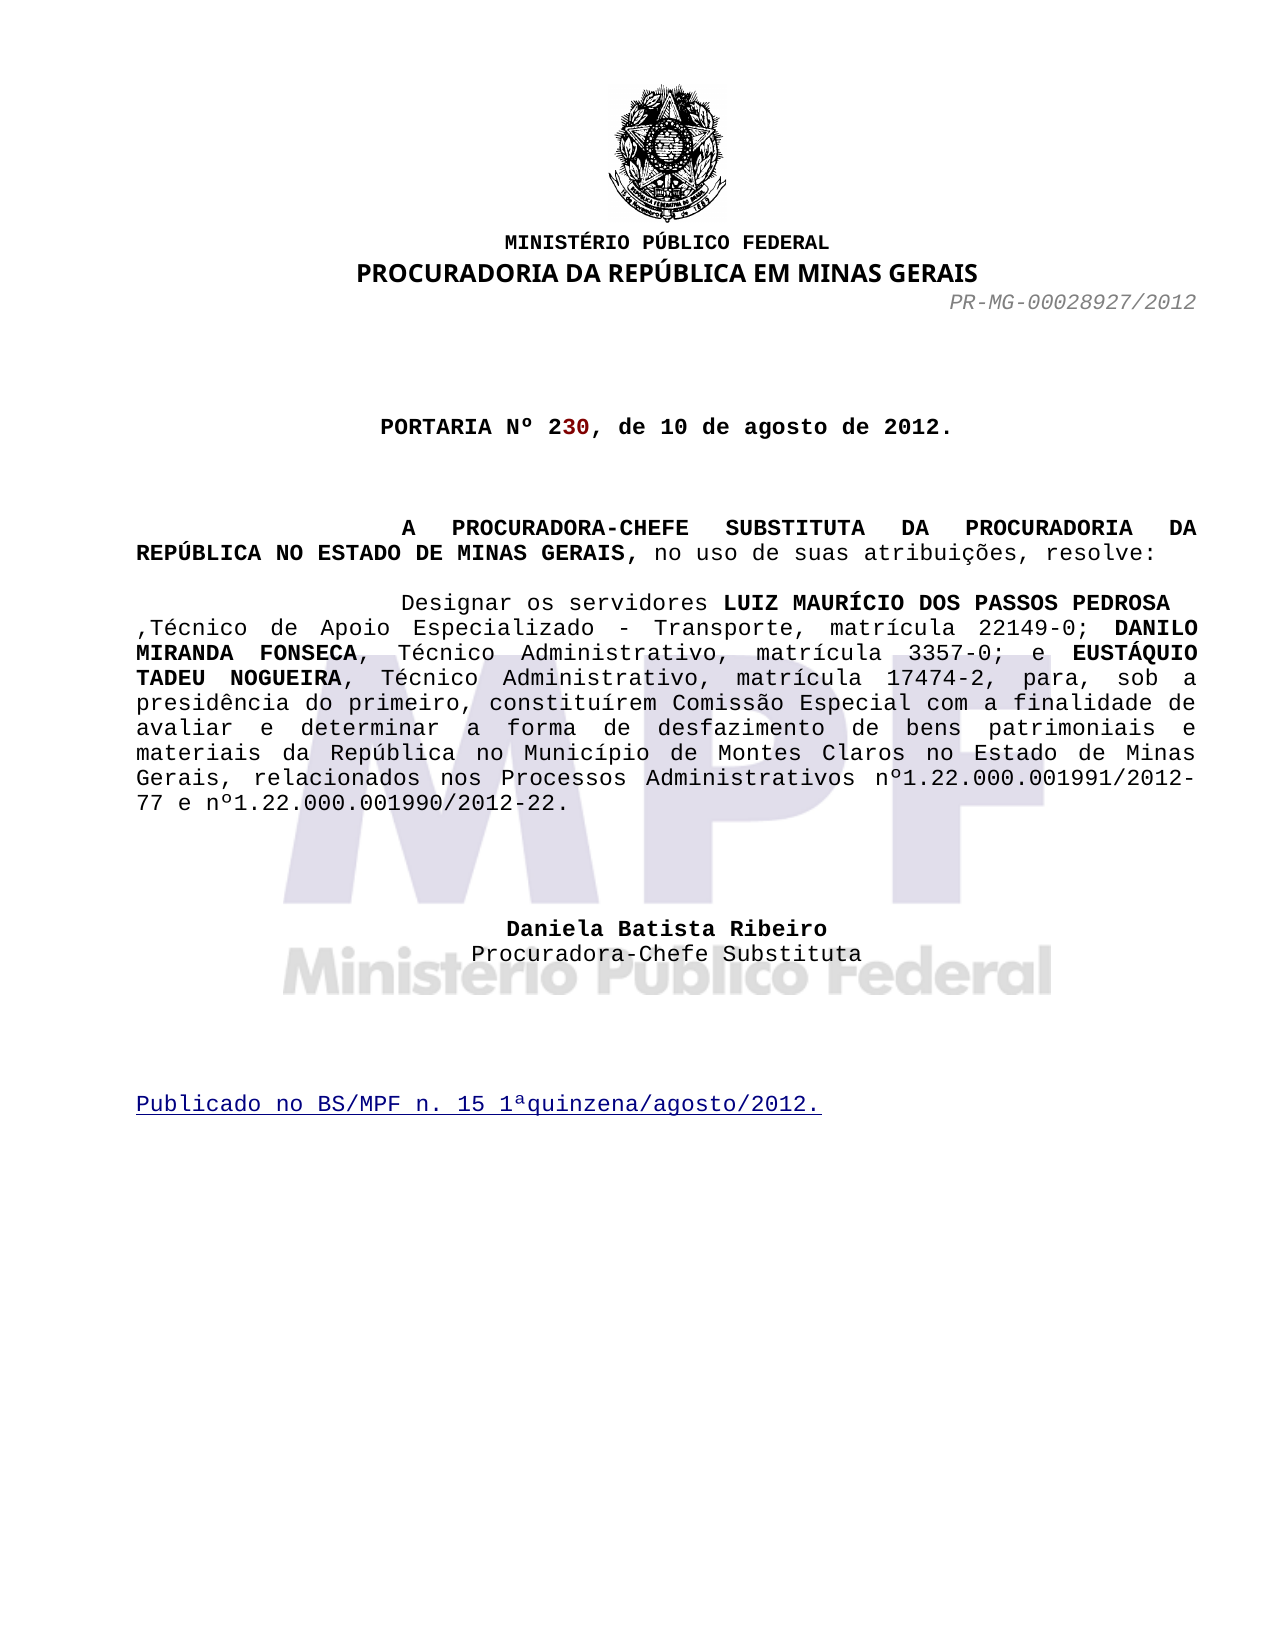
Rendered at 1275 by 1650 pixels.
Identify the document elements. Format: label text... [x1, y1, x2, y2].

text Publicado no BS/MPF n. 15 1ªquinzena/agosto/2012. [136, 1092, 1198, 1117]
picture [283, 967, 1051, 995]
picture [283, 816, 1051, 917]
text Procuradora-Chefe Substituta [136, 942, 1198, 967]
text Designar os servidores LUIZ MAURÍCIO DOS PASSOS PEDROSA [136, 591, 1198, 616]
text A PROCURADORA-CHEFE SUBSTITUTA DA PROCURADORIA DA REPÚBLICA NO ESTADO DE MINAS GERAIS, no uso de suas atribuições, resolve: [136, 516, 1198, 566]
text PR-MG-00028927/2012 [136, 289, 1198, 314]
text ,Técnico de Apoio Especializado - Transporte, matrícula 22149-0; DANILO MIRANDA FONSECA, Técnico Administrativo, matrícula 3357-0; e EUSTÁQUIO TADEU NOGUEIRA, Técnico Administrativo, matrícula 17474-2, para, sob a presidência do primeiro, constituírem Comissão Especial com a finalidade de avaliar e determinar a forma de desfazimento de bens patrimoniais e materiais da República no Município de Montes Claros no Estado de Minas Gerais, relacionados nos Processos Administrativos nº1.22.000.001991/2012-77 e nº1.22.000.001990/2012-22. [136, 616, 1198, 816]
picture [608, 84, 727, 223]
text Daniela Batista Ribeiro [136, 917, 1198, 942]
text PORTARIA Nº 230, de 10 de agosto de 2012. [136, 414, 1198, 439]
